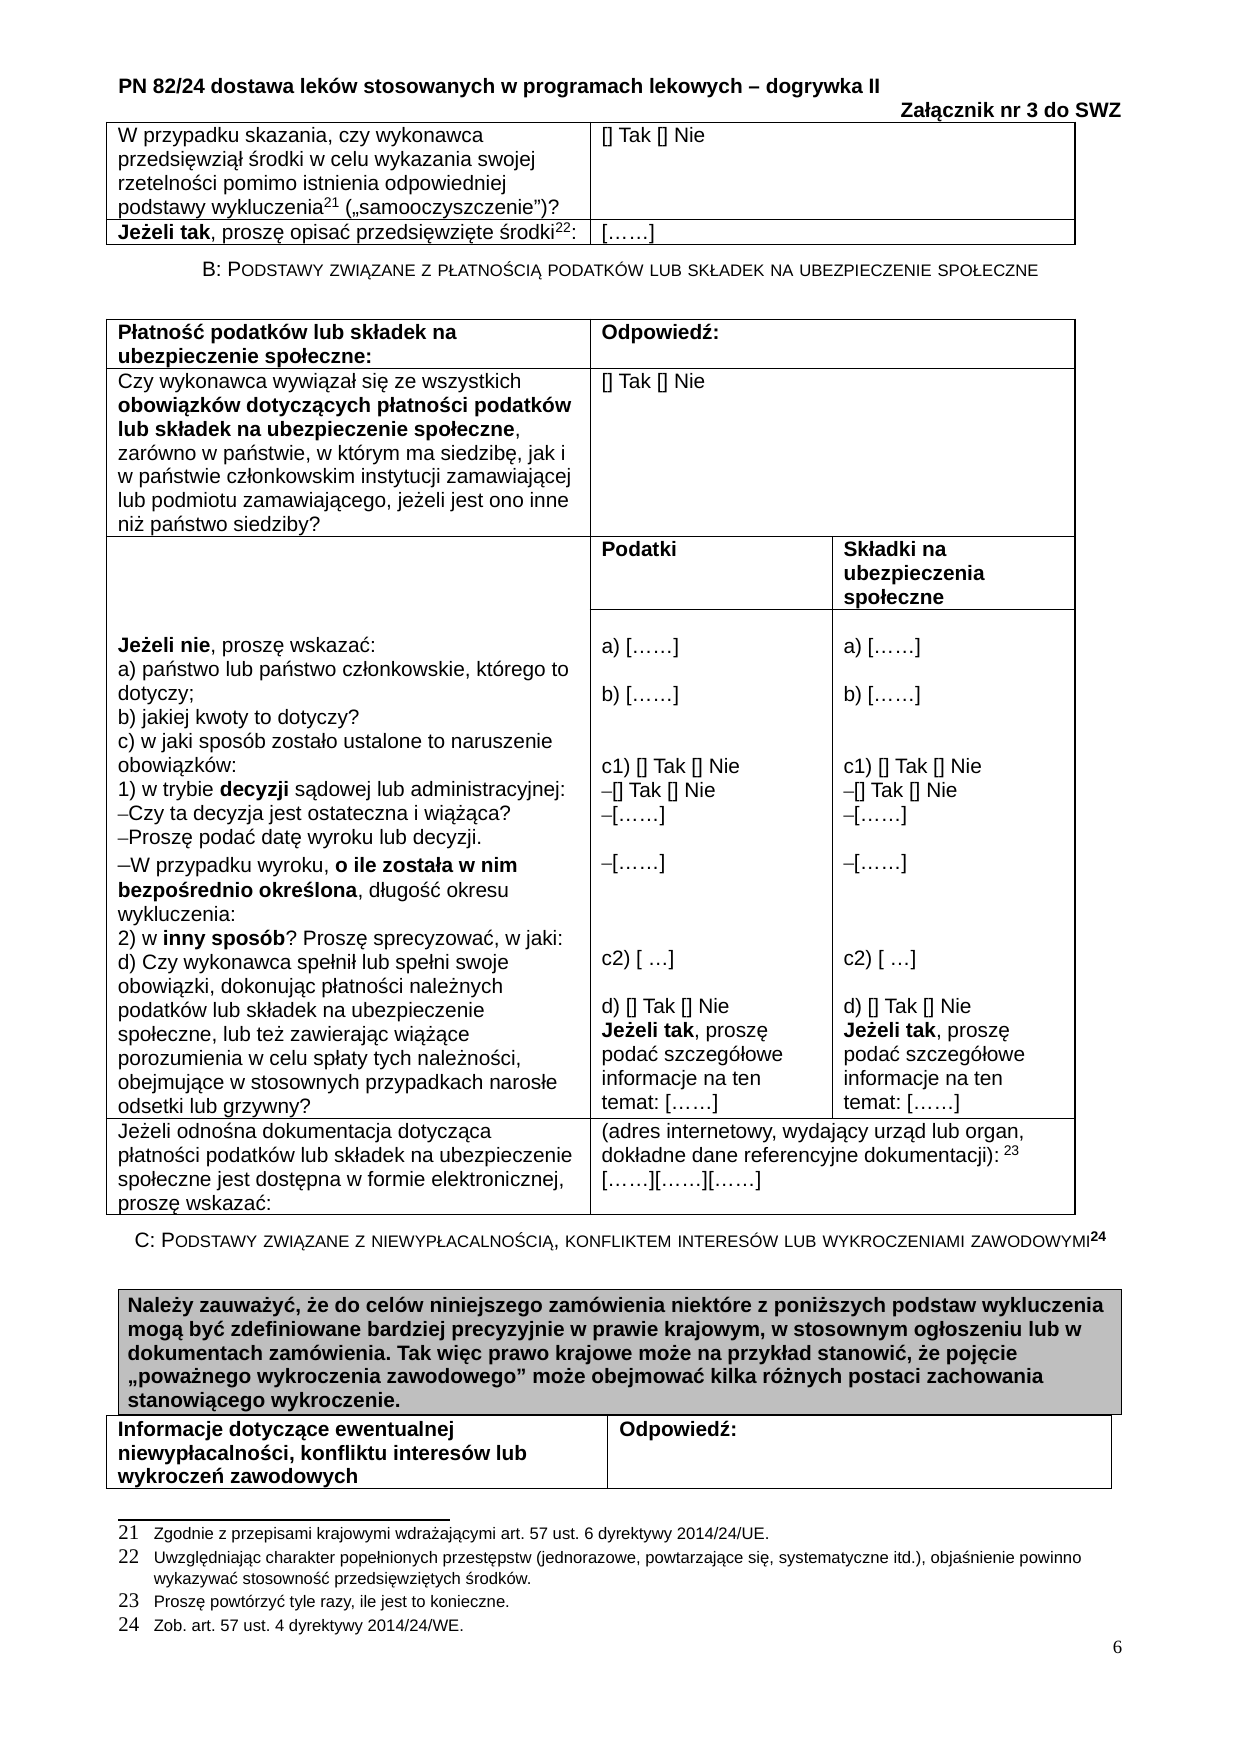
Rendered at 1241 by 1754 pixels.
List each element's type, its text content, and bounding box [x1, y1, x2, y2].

table_header Informacje dotyczące ewentualnej niewypłacalności, konfliktu interesów lub wykroczeń zawodowych [107, 1416, 607, 1488]
title C: Podstawy związane z niewypłacalnością, konfliktem interesów lub wykroczeniami zawodowymi [118, 1228, 1122, 1252]
table_cell Podatki [591, 537, 832, 609]
table_cell a) [……] b) [……] c1) [] Tak [] Nie [] Tak [] Nie [……] [……] c2) [ …] d) [] Tak [] Nie Jeżeli tak, proszę podać szczegółowe informacje na ten temat: [……] [833, 610, 1074, 1117]
table_cell Jeżeli nie, proszę wskazać: a) państwo lub państwo członkowskie, którego to dotyczy; b) jakiej kwoty to dotyczy? c) w jaki sposób zostało ustalone to naruszenie obowiązków: 1) w trybie decyzji sądowej lub administracyjnej: Czy ta decyzja jest ostateczna i wiążąca? Proszę podać datę wyroku lub decyzji. W przypadku wyroku, o ile została w nim bezpośrednio określona, długość okresu wykluczenia: 2) w inny sposób? Proszę sprecyzować, w jaki: d) Czy wykonawca spełnił lub spełni swoje obowiązki, dokonując płatności należnych podatków lub składek na ubezpieczenie społeczne, lub też zawierając wiążące porozumienia w celu spłaty tych należności, obejmujące w stosownych przypadkach narosłe odsetki lub grzywny? [107, 537, 590, 1117]
table_cell Składki na ubezpieczenia społeczne [833, 537, 1074, 609]
table_header Odpowiedź: [608, 1416, 1111, 1488]
table_cell Jeżeli odnośna dokumentacja dotycząca płatności podatków lub składek na ubezpieczenie społeczne jest dostępna w formie elektronicznej, proszę wskazać: [107, 1119, 590, 1214]
table_header Płatność podatków lub składek na ubezpieczenie społeczne: [107, 320, 590, 367]
table_cell (adres internetowy, wydający urząd lub organ, dokładne dane referencyjne dokumentacji): [……][……][……] [591, 1119, 1074, 1214]
table_cell [] Tak [] Nie [591, 123, 1074, 218]
table_cell W przypadku skazania, czy wykonawca przedsięwziął środki w celu wykazania swojej rzetelności pomimo istnienia odpowiedniej podstawy wykluczenia („samooczyszczenie”)? [107, 123, 590, 218]
table_cell [……] [591, 220, 1074, 243]
title B: Podstawy związane z płatnością podatków lub składek na ubezpieczenie społeczne [118, 257, 1122, 281]
text Należy zauważyć, że do celów niniejszego zamówienia niektóre z poniższych podstaw wykluczenia mogą być zdefiniowane bardziej precyzyjnie w prawie krajowym, w stosownym ogłoszeniu lub w dokumentach zamówienia. Tak więc prawo krajowe może na przykład stanowić, że pojęcie „poważnego wykroczenia zawodowego” może obejmować kilka różnych postaci zachowania stanowiącego wykroczenie. [119, 1290, 1121, 1414]
table_cell [] Tak [] Nie [591, 369, 1074, 536]
table_header Odpowiedź: [591, 320, 1074, 367]
table_cell Czy wykonawca wywiązał się ze wszystkich obowiązków dotyczących płatności podatków lub składek na ubezpieczenie społeczne, zarówno w państwie, w którym ma siedzibę, jak i w państwie członkowskim instytucji zamawiającej lub podmiotu zamawiającego, jeżeli jest ono inne niż państwo siedziby? [107, 369, 590, 536]
text Zob. art. 57 ust. 4 dyrektywy 2014/24/WE. [118, 1612, 1122, 1636]
table_cell Jeżeli tak, proszę opisać przedsięwzięte środki: [107, 220, 590, 243]
table_cell a) [……] b) [……] c1) [] Tak [] Nie [] Tak [] Nie [……] [……] c2) [ …] d) [] Tak [] Nie Jeżeli tak, proszę podać szczegółowe informacje na ten temat: [……] [591, 610, 832, 1117]
